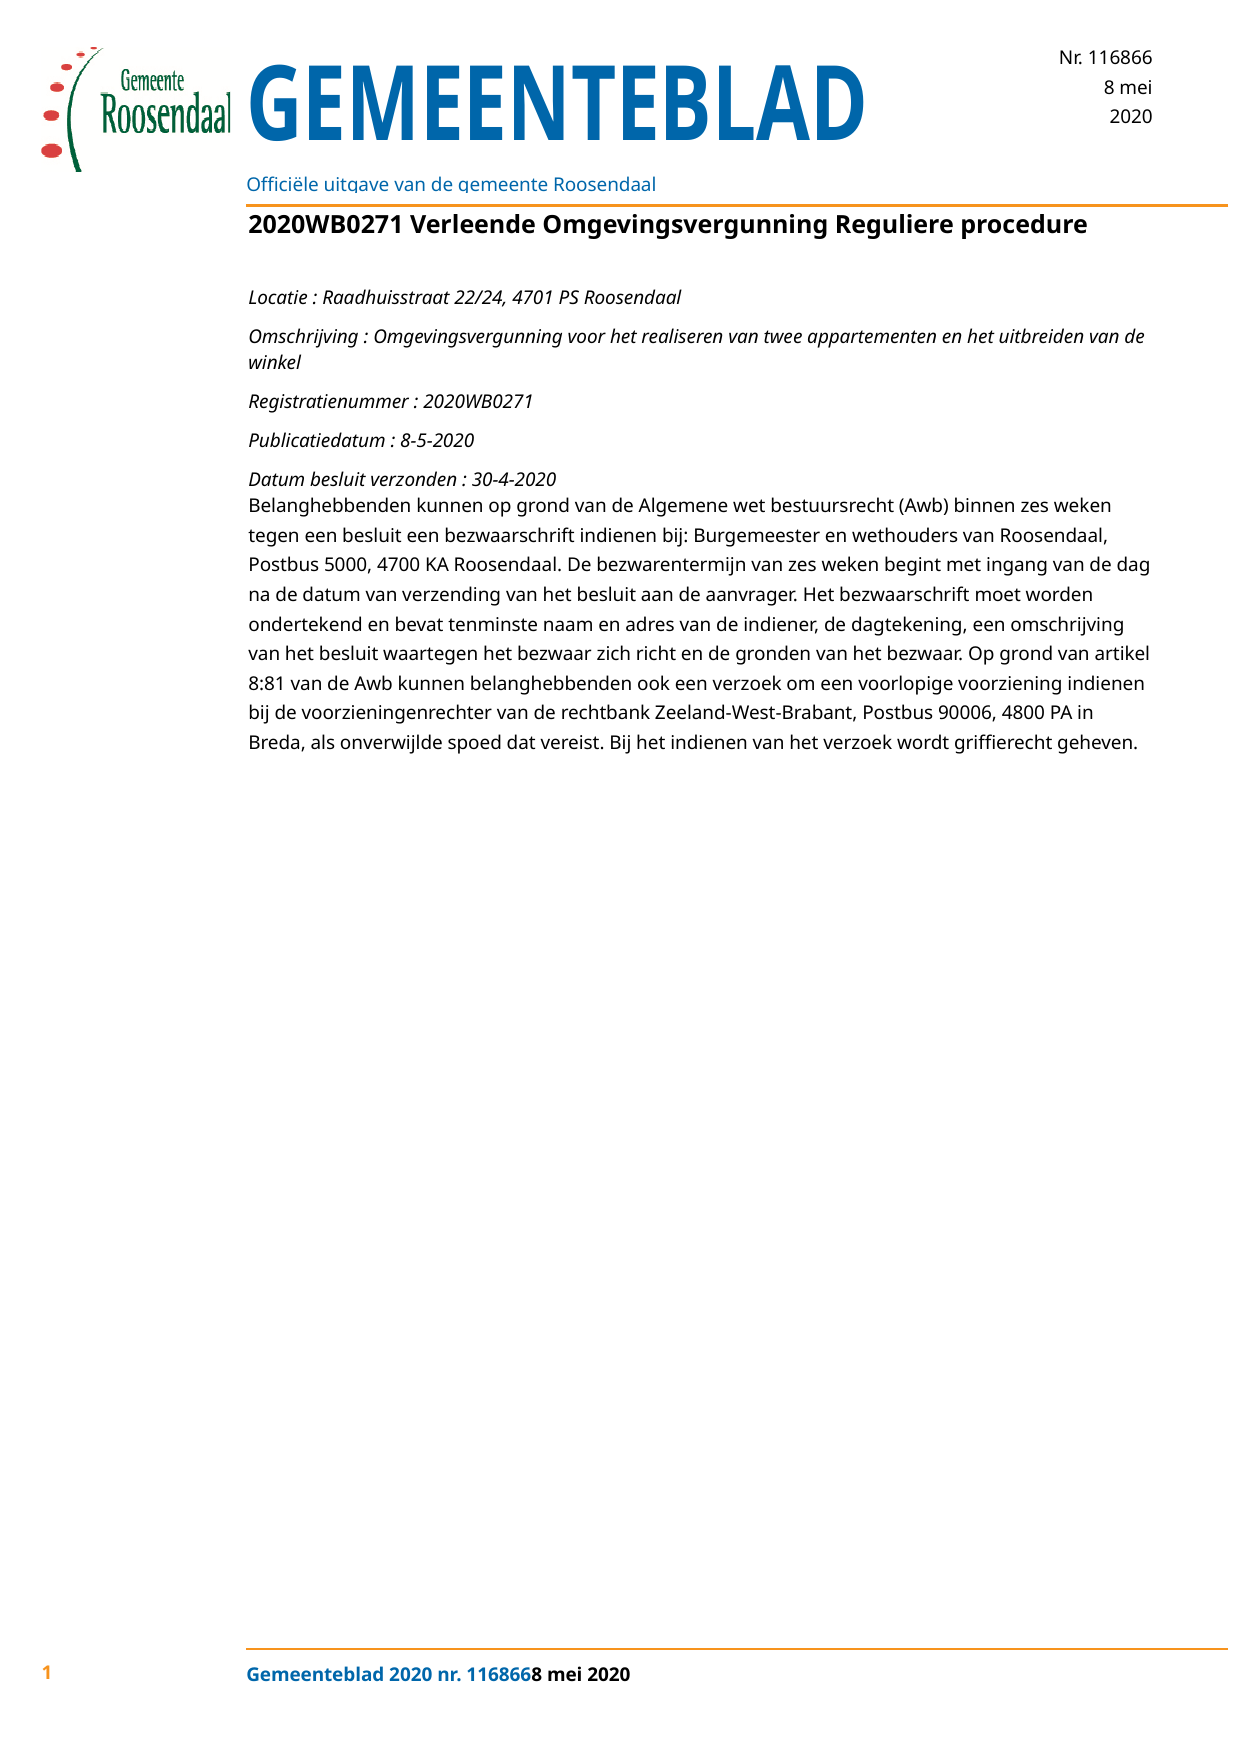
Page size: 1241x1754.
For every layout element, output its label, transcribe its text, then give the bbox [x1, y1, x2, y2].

text Publicatiedatum : 8-5-2020 [248, 427, 1152, 453]
text 2020WB0271 Verleende Omgevingsvergunning Reguliere procedure [248, 207, 1152, 241]
text Locatie : Raadhuisstraat 22/24, 4701 PS Roosendaal [248, 284, 1152, 309]
picture [41, 47, 231, 172]
text Datum besluit verzonden : 30-4-2020 [248, 467, 1152, 492]
text Registratienummer : 2020WB0271 [248, 388, 1152, 414]
text Omschrijving : Omgevingsvergunning voor het realiseren van twee appartementen en het uitbreiden van de winkel [248, 323, 1152, 374]
text Belanghebbenden kunnen op grond van de Algemene wet bestuursrecht (Awb) binnen zes weken tegen een besluit een bezwaarschrift indienen bij: Burgemeester en wethouders van Roosendaal, Postbus 5000, 4700 KA Roosendaal. De bezwarentermijn van zes weken begint met ingang van de dag na de datum van verzending van het besluit aan de aanvrager. Het bezwaarschrift moet worden ondertekend en bevat tenminste naam en adres van de indiener, de dagtekening, een omschrijving van het besluit waartegen het bezwaar zich richt en de gronden van het bezwaar. Op grond van artikel 8:81 van de Awb kunnen belanghebbenden ook een verzoek om een voorlopige voorziening indienen bij de voorzieningenrechter van de rechtbank Zeeland-West-Brabant, Postbus 90006, 4800 PA in Breda, als onverwijlde spoed dat vereist. Bij het indienen van het verzoek wordt griffierecht geheven. [248, 492, 1152, 755]
